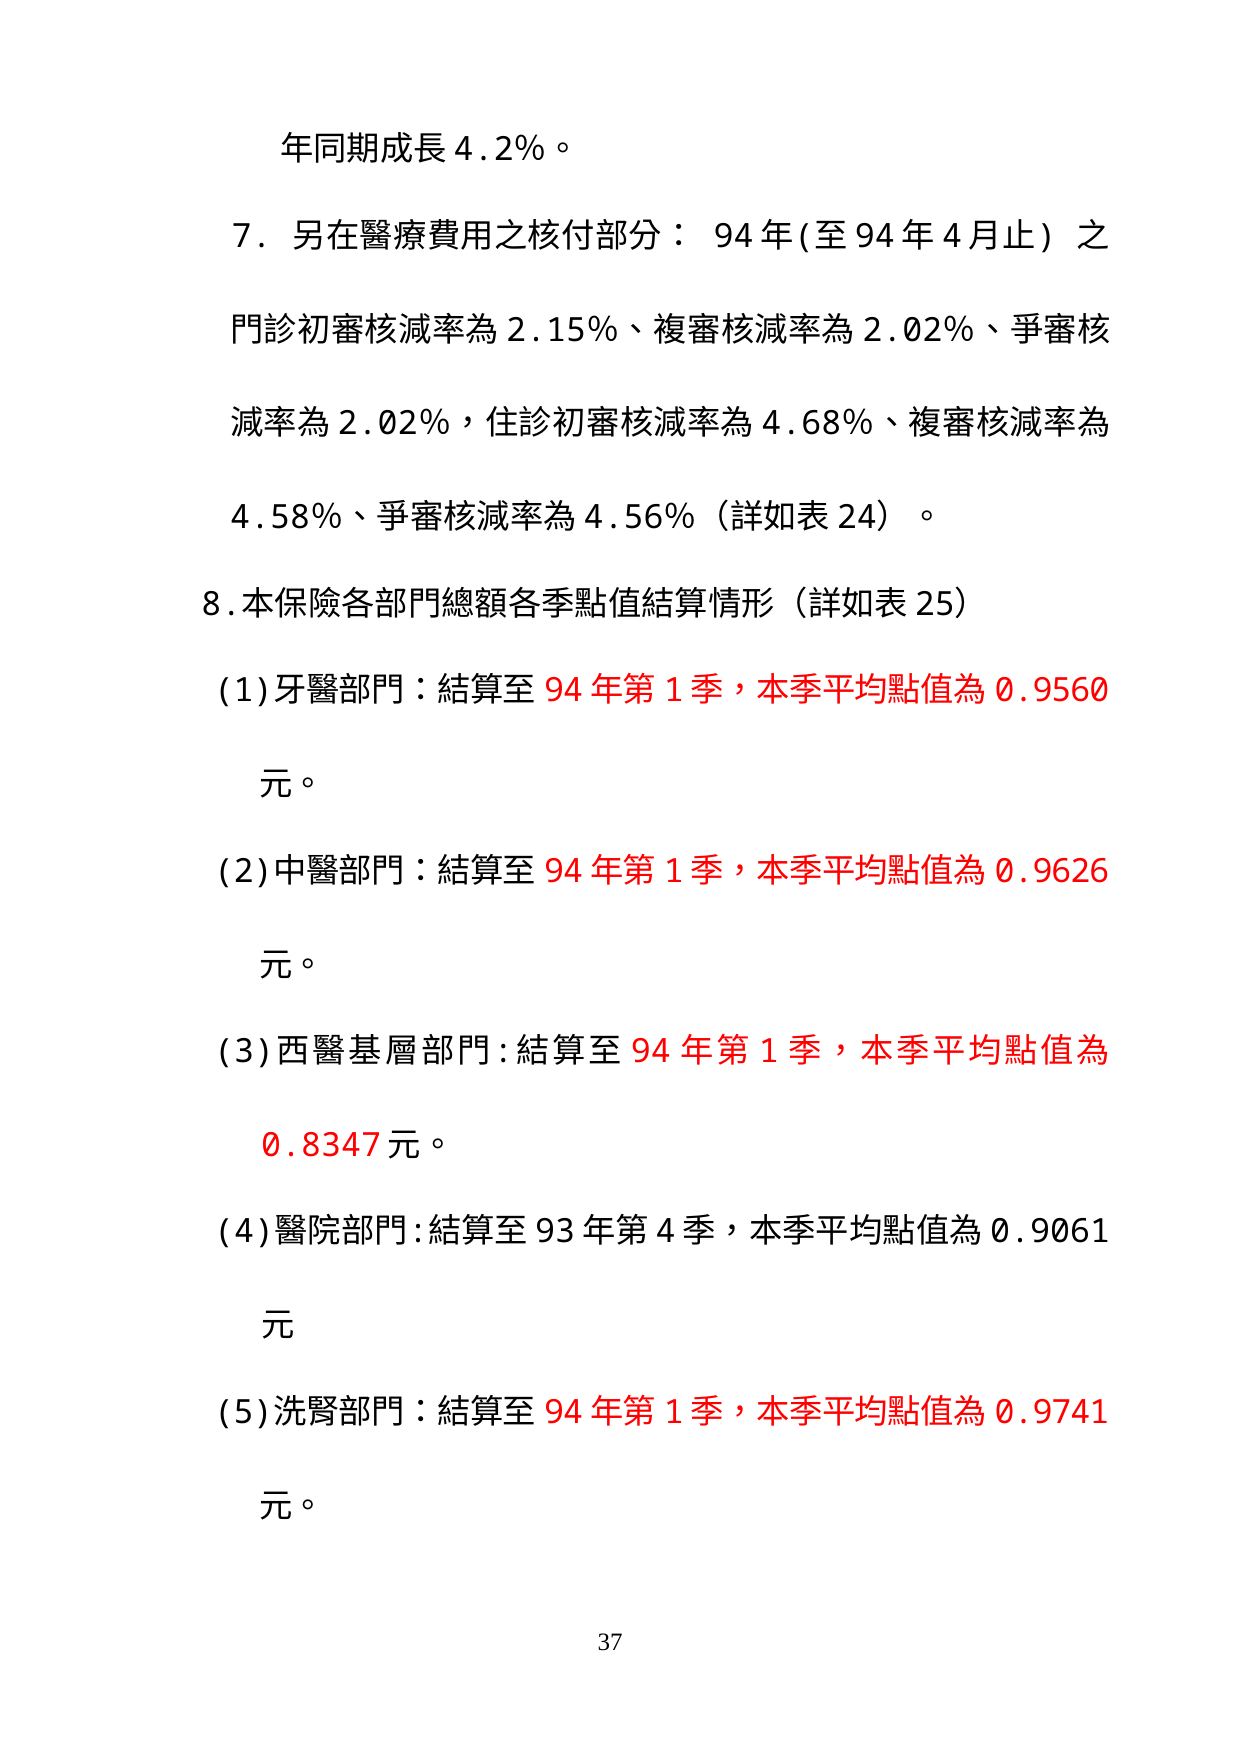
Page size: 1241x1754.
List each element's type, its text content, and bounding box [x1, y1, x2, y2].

text (5)洗腎部門：結算至94年第1季，本季平均點值為0.9741元。 [214, 1367, 1110, 1523]
text (3)西醫基層部門:結算至94年第1季，本季平均點值為0.8347元。 [214, 1006, 1110, 1163]
text (1)牙醫部門：結算至94年第1季，本季平均點值為0.9560元。 [214, 646, 1110, 802]
text 年同期成長4.2％。 [237, 104, 1110, 167]
text 7. 另在醫療費用之核付部分： 94年(至94年4月止) 之門診初審核減率為2.15％、複審核減率為2.02％、爭審核減率為2.02％，住診初審核減率為4.68％、複審核減率為4.58％、爭審核減率為4.56％（詳如表24）。 [130, 191, 1110, 535]
text 8.本保險各部門總額各季點值結算情形（詳如表25） [201, 559, 1110, 622]
text (4)醫院部門:結算至93年第4季，本季平均點值為0.9061元 [214, 1187, 1110, 1343]
text (2)中醫部門：結算至94年第1季，本季平均點值為0.9626元。 [214, 826, 1110, 982]
